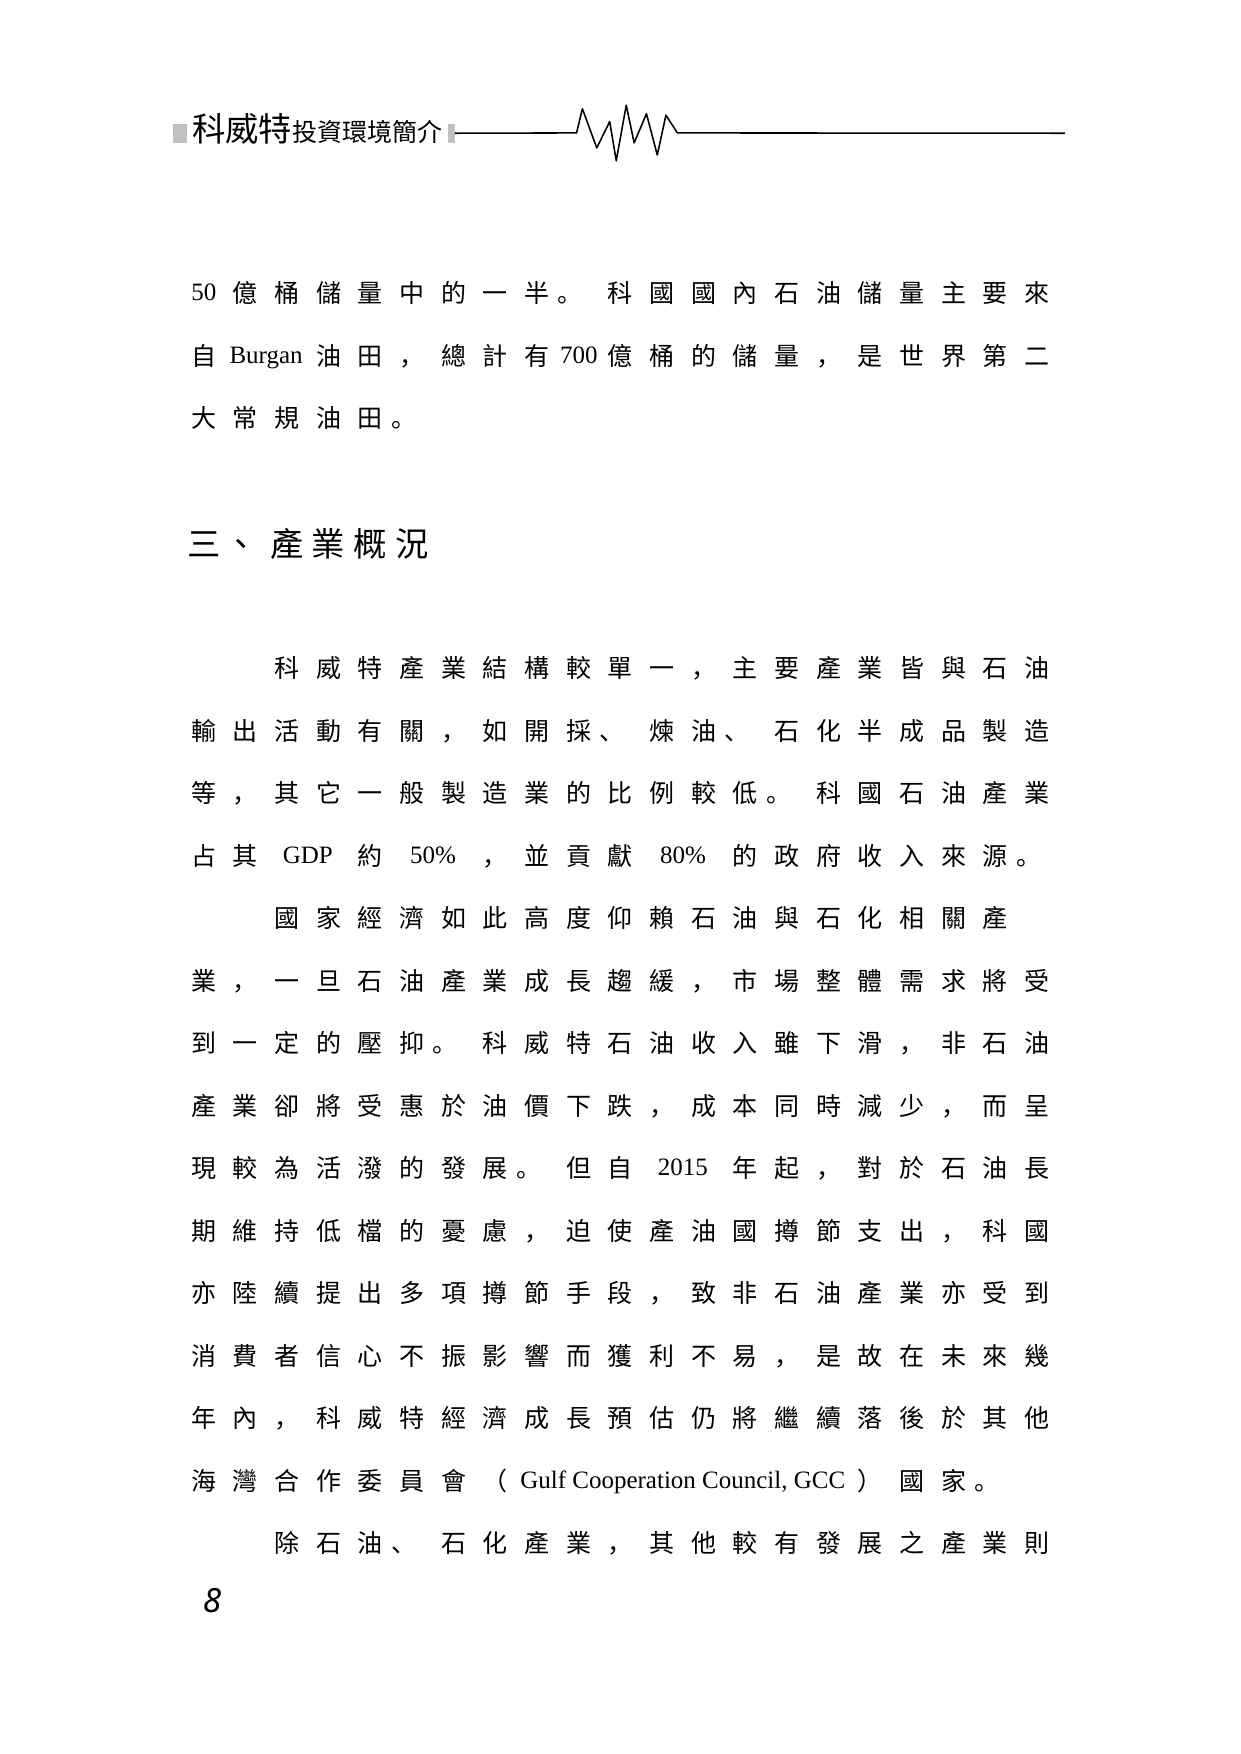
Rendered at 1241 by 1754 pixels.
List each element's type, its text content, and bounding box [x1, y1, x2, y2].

text 科威特產業結構較單一，主要產業皆與石油輸出活動有關，如開採、煉油、石化半成品製造等，其它一般製造業的比例較低。科國石油產業占其GDP約50%，並貢獻80%的政府收入來源。 [183, 625, 1058, 875]
text 除石油、石化產業，其他較有發展之產業則 [183, 1500, 1058, 1563]
text 50億桶儲量中的一半。科國國內石油儲量主要來自Burgan油田，總計有700億桶的儲量，是世界第二大常規油田。 [183, 250, 1058, 438]
text 國家經濟如此高度仰賴石油與石化相關產業，一旦石油產業成長趨緩，市場整體需求將受到一定的壓抑。科威特石油收入雖下滑，非石油產業卻將受惠於油價下跌，成本同時減少，而呈現較為活潑的發展。但自2015年起，對於石油長期維持低檔的憂慮，迫使產油國撙節支出，科國亦陸續提出多項撙節手段，致非石油產業亦受到消費者信心不振影響而獲利不易，是故在未來幾年內，科威特經濟成長預估仍將繼續落後於其他海灣合作委員會（Gulf Cooperation Council, GCC）國家。 [183, 875, 1058, 1500]
text 三、產業概況 [183, 500, 1058, 563]
